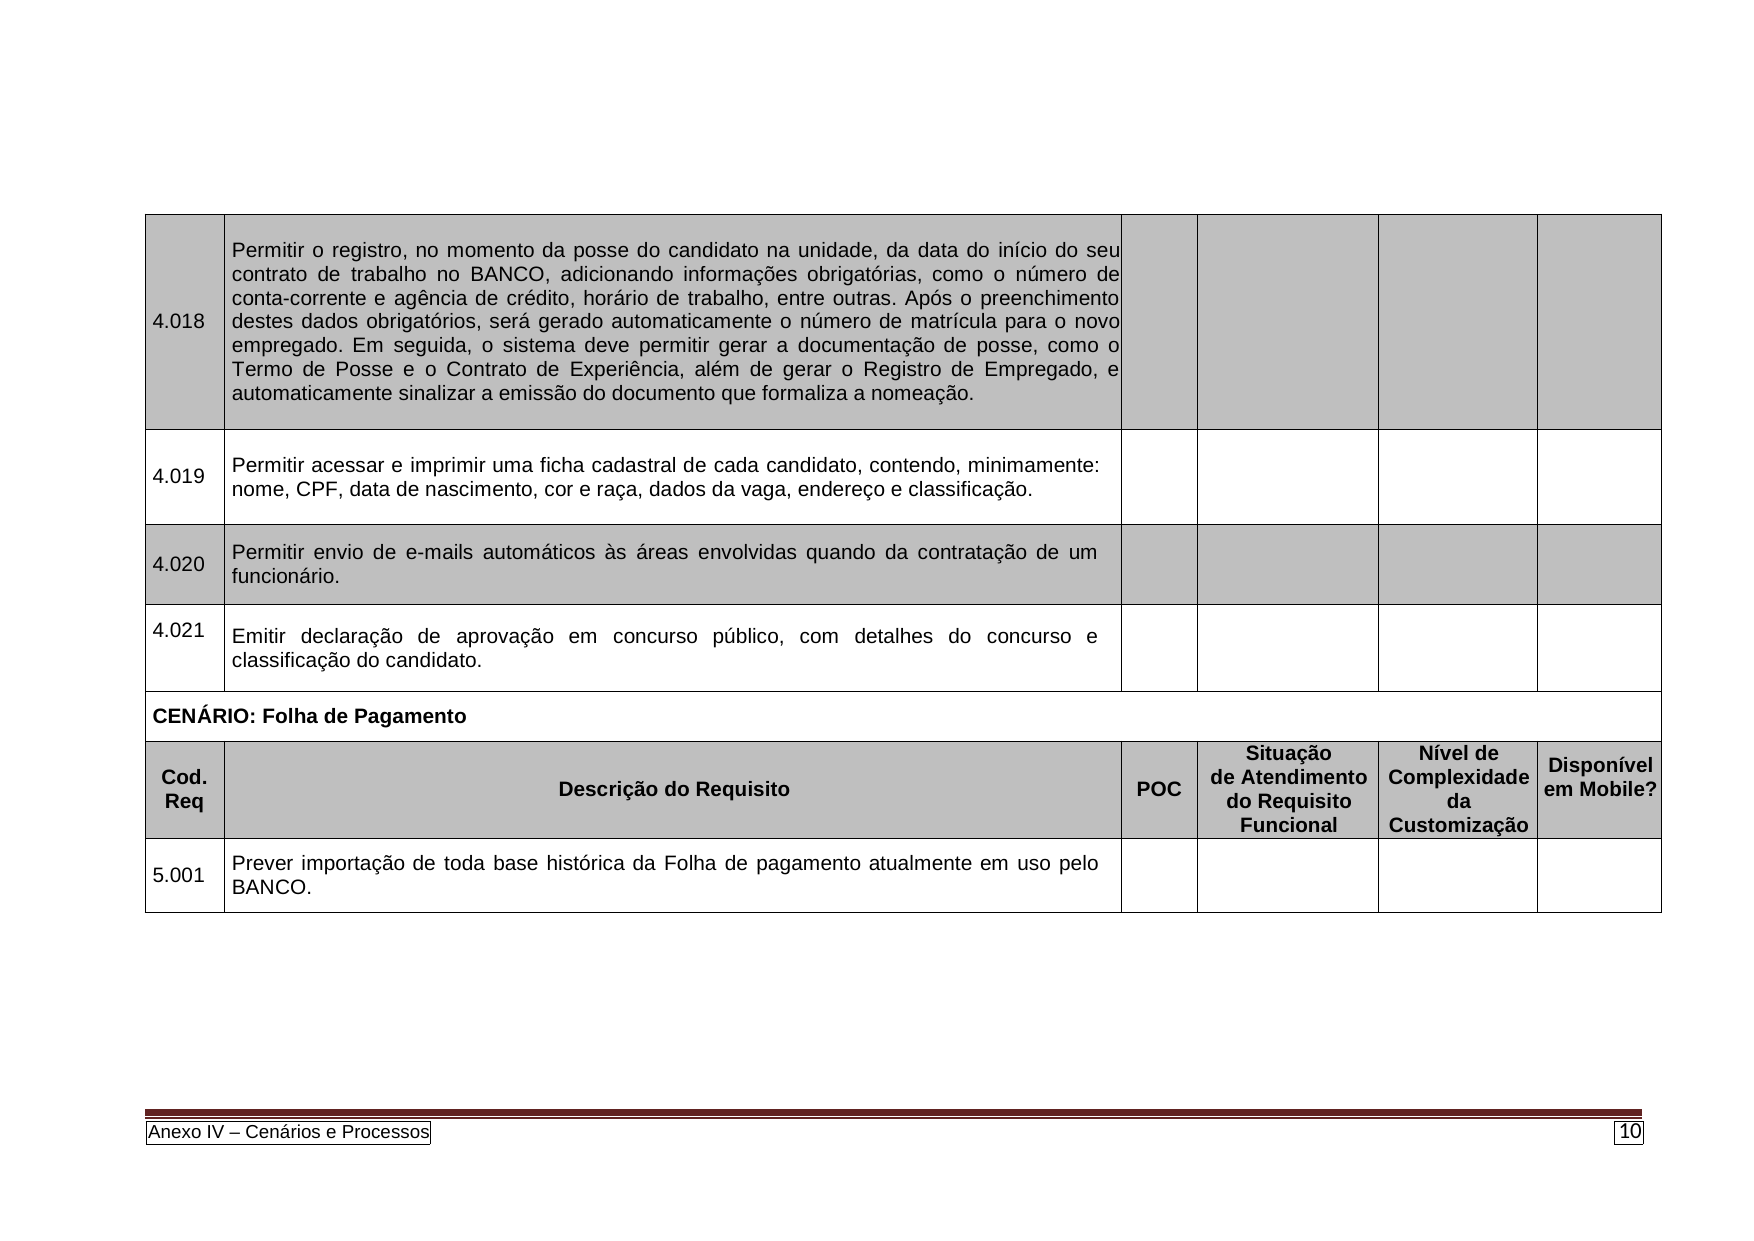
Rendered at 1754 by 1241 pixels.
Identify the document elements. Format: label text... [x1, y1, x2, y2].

table_cell [1122, 430, 1197, 523]
table_cell Descrição do Requisito [225, 742, 1121, 838]
table_header 4.018 [146, 215, 224, 429]
table_cell [1379, 525, 1537, 604]
table_cell Situação de Atendimento do Requisito Funcional [1198, 742, 1378, 838]
table_cell [1538, 525, 1661, 604]
table_cell [1379, 839, 1537, 912]
table_cell 4.019 [146, 430, 224, 523]
table_cell 5.001 [146, 839, 224, 912]
table_cell 4.020 [146, 525, 224, 604]
table_cell [1538, 839, 1661, 912]
table_cell [1122, 525, 1197, 604]
table_header [1198, 215, 1378, 429]
table_cell Permitir envio de e-mails automáticos às áreas envolvidas quando da contratação de um funcionário. [225, 525, 1121, 604]
table_cell [1379, 605, 1537, 691]
table_cell Permitir acessar e imprimir uma ficha cadastral de cada candidato, contendo, minimamente: nome, CPF, data de nascimento, cor e raça, dados da vaga, endereço e classificação. [225, 430, 1121, 523]
table_cell 4.021 [146, 605, 224, 691]
table_cell Prever importação de toda base histórica da Folha de pagamento atualmente em uso pelo BANCO. [225, 839, 1121, 912]
table_cell [1198, 525, 1378, 604]
table_header [1122, 215, 1197, 429]
table_cell [1198, 605, 1378, 691]
table_cell Emitir declaração de aprovação em concurso público, com detalhes do concurso e classificação do candidato. [225, 605, 1121, 691]
table_header [1379, 215, 1537, 429]
table_cell [1379, 430, 1537, 523]
table_cell [1538, 430, 1661, 523]
table_cell CENÁRIO: Folha de Pagamento [146, 692, 1661, 741]
table_cell [1122, 605, 1197, 691]
table_cell [1122, 839, 1197, 912]
table_header Permitir o registro, no momento da posse do candidato na unidade, da data do início do seu contrato de trabalho no BANCO, adicionando informações obrigatórias, como o número de conta-corrente e agência de crédito, horário de trabalho, entre outras. Após o preenchimento destes dados obrigatórios, será gerado automaticamente o número de matrícula para o novo empregado. Em seguida, o sistema deve permitir gerar a documentação de posse, como o Termo de Posse e o Contrato de Experiência, além de gerar o Registro de Empregado, e automaticamente sinalizar a emissão do documento que formaliza a nomeação. [225, 215, 1121, 429]
table_cell Disponível em Mobile? [1538, 742, 1661, 838]
table_header [1538, 215, 1661, 429]
table_cell [1198, 430, 1378, 523]
table_cell Cod. Req [146, 742, 224, 838]
table_cell Nível de Complexidade da Customização [1379, 742, 1537, 838]
table_cell [1538, 605, 1661, 691]
table_cell POC [1122, 742, 1197, 838]
table_cell [1198, 839, 1378, 912]
